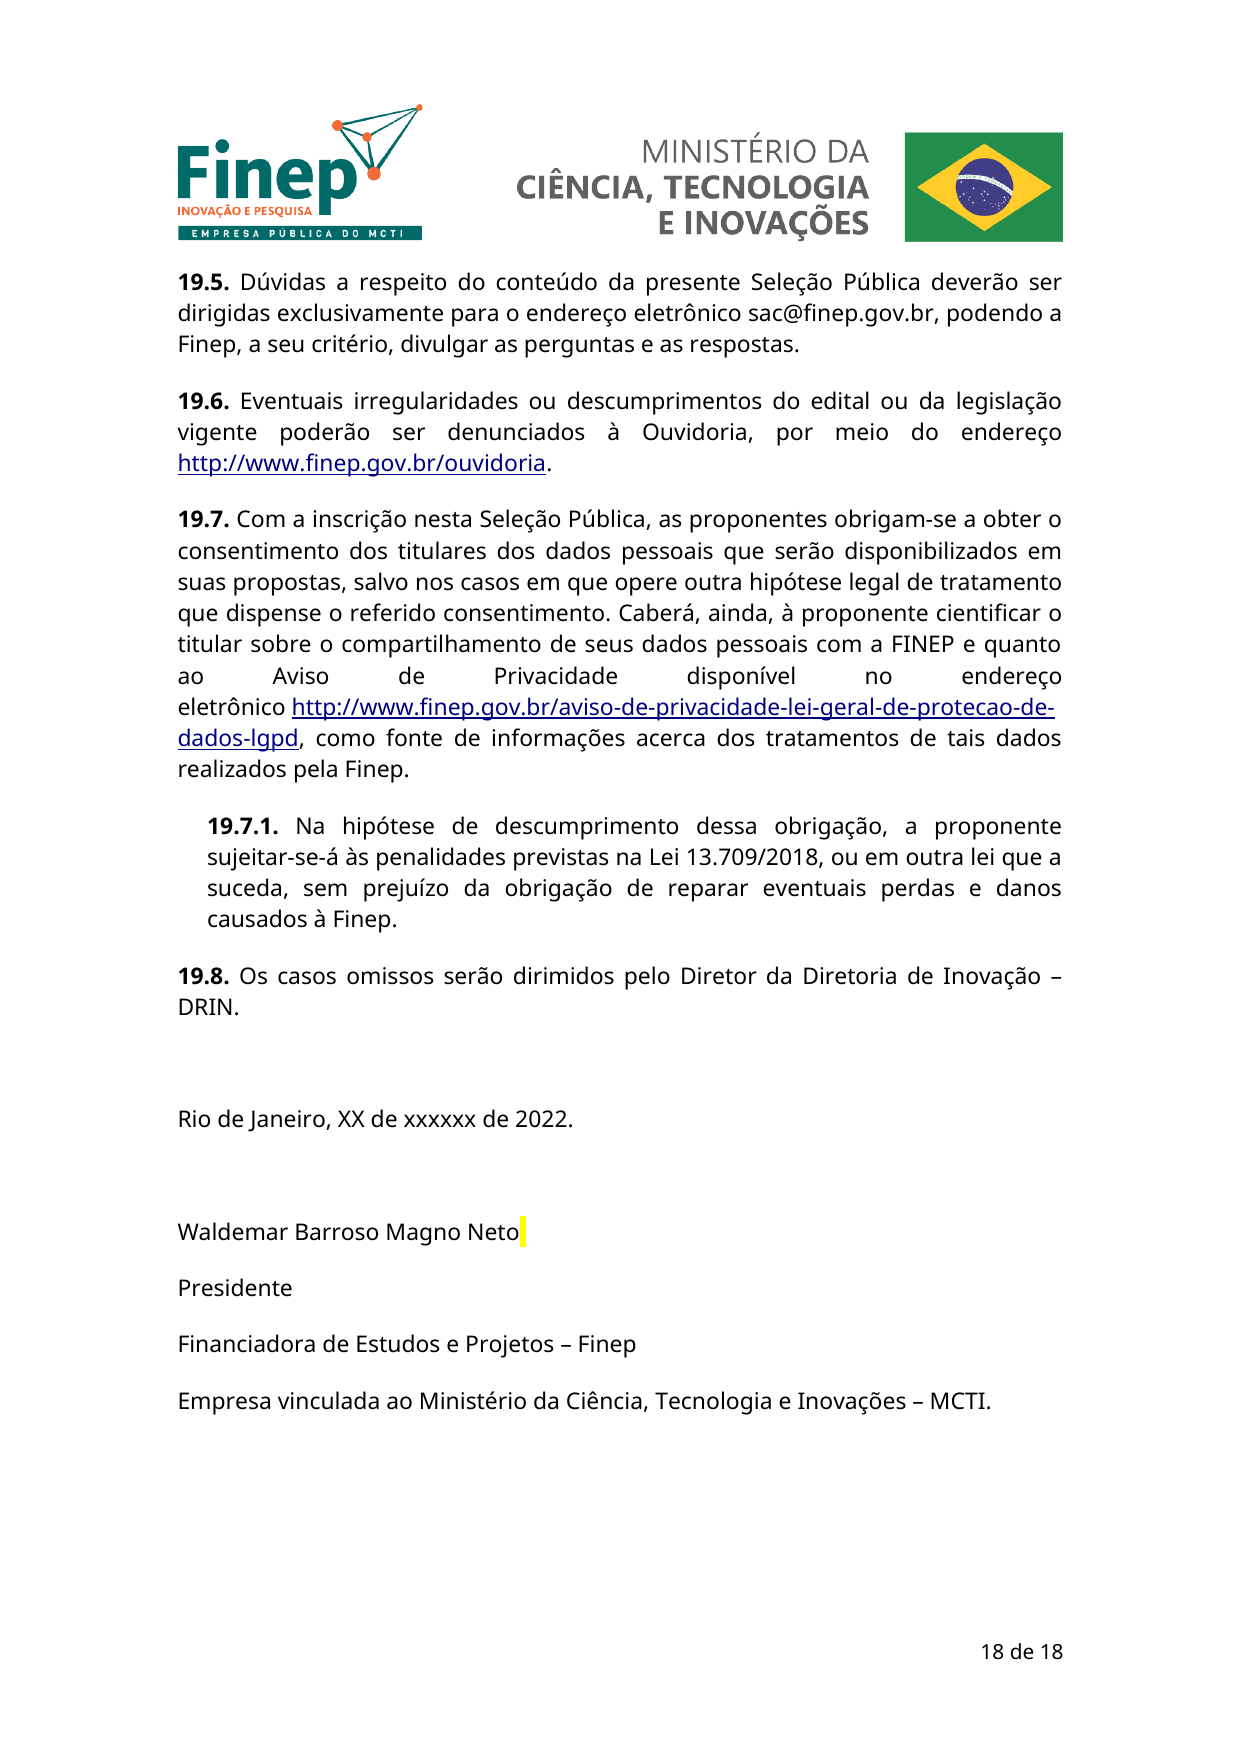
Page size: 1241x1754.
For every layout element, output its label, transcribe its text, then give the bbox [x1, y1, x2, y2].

text Empresa vinculada ao Ministério da Ciência, Tecnologia e Inovações – MCTI. [177, 1384, 1063, 1416]
text Waldemar Barroso Magno Neto [177, 1216, 1063, 1247]
text Presidente [177, 1272, 1063, 1303]
text Financiadora de Estudos e Projetos – Finep [177, 1328, 1063, 1359]
text 19.8. Os casos omissos serão dirimidos pelo Diretor da Diretoria de Inovação – DRIN. [177, 959, 1063, 1022]
text 19.7. Com a inscrição nesta Seleção Pública, as proponentes obrigam-se a obter o consentimento dos titulares dos dados pessoais que serão disponibilizados em suas propostas, salvo nos casos em que opere outra hipótese legal de tratamento que dispense o referido consentimento. Caberá, ainda, à proponente cientificar o titular sobre o compartilhamento de seus dados pessoais com a FINEP e quanto ao Aviso de Privacidade disponível no endereço eletrônico http://www.finep.gov.br/aviso-de-privacidade-lei-geral-de-protecao-de-dados-lgpd, como fonte de informações acerca dos tratamentos de tais dados realizados pela Finep. [177, 503, 1063, 784]
text 19.7.1. Na hipótese de descumprimento dessa obrigação, a proponente sujeitar-se-á às penalidades previstas na Lei 13.709/2018, ou em outra lei que a suceda, sem prejuízo da obrigação de reparar eventuais perdas e danos causados à Finep. [207, 809, 1063, 934]
text 19.5. Dúvidas a respeito do conteúdo da presente Seleção Pública deverão ser dirigidas exclusivamente para o endereço eletrônico sac@finep.gov.br, podendo a Finep, a seu critério, divulgar as perguntas e as respostas. [177, 266, 1063, 359]
text Rio de Janeiro, XX de xxxxxx de 2022. [177, 1103, 1063, 1134]
text 19.6. Eventuais irregularidades ou descumprimentos do edital ou da legislação vigente poderão ser denunciados à Ouvidoria, por meio do endereço http://www.finep.gov.br/ouvidoria. [177, 384, 1063, 478]
